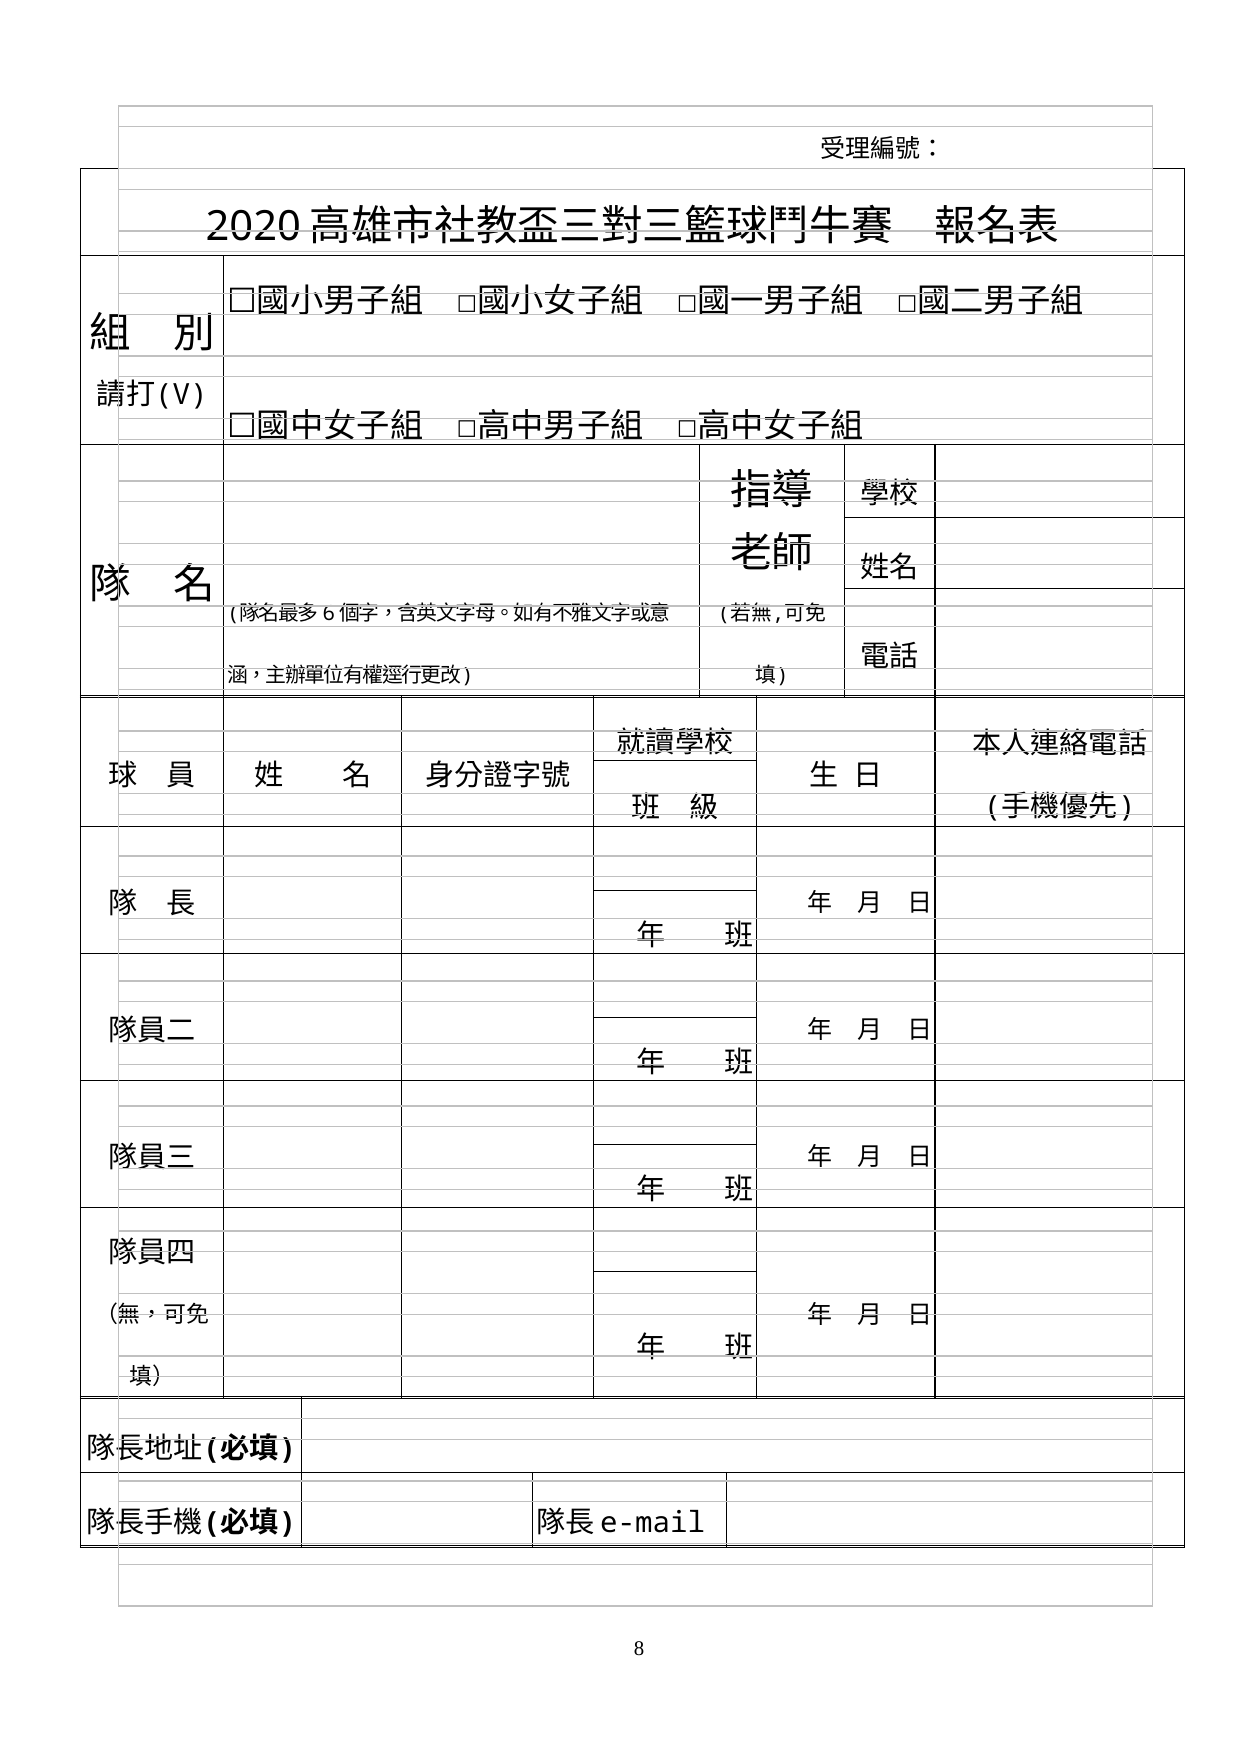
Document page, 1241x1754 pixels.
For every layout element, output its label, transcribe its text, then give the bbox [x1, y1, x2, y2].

table_cell 指導 老師 (若無,可免填) [747, 544, 774, 564]
table_cell 本人連絡電話 (手機優先) [936, 794, 1014, 814]
table_cell ☐國小男子組 ☐國小女子組 ☐國一男子組 ☐國二男子組 ☐國中女子組 ☐高中男子組 ☐高中女子組 [640, 419, 745, 439]
table_cell [845, 589, 934, 605]
table_cell 隊 名 [190, 586, 207, 597]
table_cell [594, 1127, 756, 1144]
table_cell 年 班 [594, 1272, 756, 1293]
table_cell [302, 1502, 532, 1543]
table_cell 球 員 [119, 752, 223, 793]
table_cell 隊員四 （無，可免填） [119, 1377, 223, 1396]
table_cell 隊員二 [81, 954, 118, 1080]
table_cell 就讀學校 [594, 752, 756, 760]
table_cell [594, 877, 756, 889]
table_cell 涵，主辦單位有權逕行更改) [224, 669, 699, 689]
table_cell ☐國小男子組 ☐國小女子組 ☐國一男子組 ☐國二男子組 ☐國中女子組 ☐高中男子組 ☐高中女子組 [1080, 294, 1152, 314]
table_cell [402, 732, 593, 751]
table_cell [402, 857, 593, 876]
table_cell [1153, 589, 1184, 695]
table_cell [936, 827, 1152, 855]
table_cell [936, 1169, 1152, 1189]
table_cell 本人連絡電話 (手機優先) [1104, 794, 1152, 814]
table_cell 隊員四 （無，可免填） [119, 1208, 223, 1230]
table_cell [594, 1002, 756, 1017]
table_header 2020高雄市社教盃三對三籃球鬥牛賽 報名表 [119, 169, 1152, 189]
table_cell [224, 940, 401, 953]
table_cell 年 班 [594, 919, 756, 939]
table_cell [224, 954, 401, 980]
table_cell [936, 877, 1152, 918]
table_cell [936, 669, 1152, 689]
table_cell 球 員 [81, 698, 118, 826]
table_cell [936, 518, 1152, 543]
table_cell 姓 名 [224, 752, 401, 793]
table_cell 年 班 [594, 1315, 756, 1355]
table_cell [936, 1232, 1152, 1251]
table_cell [936, 1377, 1152, 1396]
text 受理編號： [119, 127, 945, 168]
table_cell 隊長手機(必填) [119, 1482, 301, 1501]
table_cell [533, 1482, 726, 1501]
table_cell [224, 1065, 401, 1080]
table_cell 本人連絡電話 (手機優先) [1081, 732, 1137, 751]
table_cell 生 日 [757, 752, 934, 793]
table_cell [402, 919, 593, 939]
table_cell 年 班 [594, 1065, 756, 1080]
table_cell [402, 1127, 593, 1168]
table_cell [727, 1473, 1152, 1480]
table_cell 隊長手機(必填) [119, 1473, 301, 1480]
table_cell [936, 1127, 1152, 1168]
table_cell 年 班 [594, 1018, 756, 1043]
table_cell [402, 1190, 593, 1207]
table_cell 隊 名 [119, 690, 223, 695]
table_cell ☐國小男子組 ☐國小女子組 ☐國一男子組 ☐國二男子組 ☐國中女子組 ☐高中男子組 ☐高中女子組 [420, 294, 480, 314]
table_cell [224, 919, 401, 939]
table_cell [402, 794, 593, 814]
table_cell 本人連絡電話 (手機優先) [936, 732, 985, 751]
table_cell [402, 1252, 593, 1293]
table_cell [936, 1252, 1152, 1293]
table_cell 年 月 日 [757, 877, 934, 918]
table_cell [224, 1169, 401, 1189]
table_cell [594, 857, 756, 876]
table_cell 隊 名 [119, 607, 223, 626]
table_cell 本人連絡電話 (手機優先) [936, 752, 1152, 793]
table_cell ☐國小男子組 ☐國小女子組 ☐國一男子組 ☐國二男子組 ☐國中女子組 ☐高中男子組 ☐高中女子組 [728, 294, 778, 314]
table_cell [757, 1107, 934, 1126]
table_cell 隊員二 [119, 954, 223, 980]
table_cell 本人連絡電話 (手機優先) [988, 732, 1014, 751]
table_cell [402, 877, 593, 918]
table_cell 班 級 [594, 794, 645, 814]
table_cell [1153, 1081, 1184, 1207]
table_cell [224, 1190, 401, 1207]
table_cell 隊 長 [81, 827, 118, 953]
table_cell 學校 [845, 502, 934, 517]
table_cell 隊 名 [119, 669, 223, 689]
table_cell 隊 長 [119, 919, 223, 939]
table_cell 隊員三 [81, 1081, 118, 1207]
table_cell 隊 長 [119, 877, 223, 918]
table_cell ☐國小男子組 ☐國小女子組 ☐國一男子組 ☐國二男子組 ☐國中女子組 ☐高中男子組 ☐高中女子組 [420, 419, 525, 439]
table_header 2020高雄市社教盃三對三籃球鬥牛賽 報名表 [1153, 169, 1184, 255]
table_cell [936, 1190, 1152, 1207]
table_cell 隊長地址(必填) [119, 1399, 301, 1418]
table_cell ☐國小男子組 ☐國小女子組 ☐國一男子組 ☐國二男子組 ☐國中女子組 ☐高中男子組 ☐高中女子組 [640, 294, 700, 314]
table_cell [402, 982, 593, 1001]
table_cell [302, 1482, 532, 1501]
table_cell [402, 1232, 593, 1251]
table_cell [224, 1377, 401, 1396]
table_cell [1153, 445, 1184, 517]
table_cell 指導 老師 (若無,可免填) [808, 544, 844, 564]
table_cell [402, 1081, 593, 1105]
table_cell [727, 1502, 1152, 1543]
table_cell [757, 1081, 934, 1105]
table_cell [936, 940, 1152, 953]
table_cell 年 月 日 [757, 1208, 934, 1230]
table_cell [224, 1081, 401, 1105]
table_cell 學校 [897, 482, 934, 501]
table_cell [594, 954, 756, 980]
table_cell [936, 544, 1152, 564]
table_cell [936, 1002, 1152, 1043]
table_cell 隊員四 （無，可免填） [119, 1232, 223, 1251]
table_cell 隊員三 [119, 1190, 223, 1207]
table_cell 姓名 [845, 518, 934, 543]
table_cell 隊 名 [81, 445, 118, 695]
table_cell [936, 607, 1152, 626]
table_cell [757, 919, 934, 939]
table_cell 本人連絡電話 (手機優先) [1017, 732, 1047, 751]
table_cell [757, 815, 934, 826]
table_cell 隊員三 [119, 1127, 223, 1168]
table_cell 隊 名 [119, 482, 223, 501]
table_cell 隊員四 （無，可免填） [119, 1252, 223, 1293]
table_cell [1153, 1208, 1184, 1396]
table_cell [224, 1127, 401, 1168]
table_cell [224, 732, 401, 751]
table_cell 隊員二 [119, 1065, 223, 1080]
table_cell 隊 名 [185, 570, 200, 580]
table_cell [594, 1107, 756, 1126]
table_cell [757, 954, 934, 980]
table_cell [757, 940, 934, 953]
table_cell [936, 482, 1152, 501]
table_cell 姓名 [845, 565, 934, 588]
table_cell [936, 589, 1152, 605]
table_cell [757, 982, 934, 1001]
table_cell 隊 長 [119, 940, 223, 953]
table_cell [936, 1315, 1152, 1355]
table_cell [402, 815, 593, 826]
table_cell [845, 607, 934, 626]
table_header 2020高雄市社教盃三對三籃球鬥牛賽 報名表 [119, 190, 1152, 230]
table_cell 年 月 日 [757, 1232, 934, 1251]
table_cell 班 級 [594, 761, 756, 793]
table_cell (隊名最多6個字，含英文字母。如有不雅文字或意 [224, 607, 699, 626]
table_cell [936, 445, 1152, 480]
table_cell [757, 1044, 934, 1064]
text [119, 107, 945, 126]
table_cell [594, 1252, 756, 1271]
table_cell [936, 1357, 1152, 1376]
table_cell 隊長手機(必填) [119, 1502, 301, 1543]
table_cell [936, 919, 1152, 939]
table_cell [727, 1482, 1152, 1501]
table_cell [594, 827, 756, 855]
table_cell [224, 502, 699, 543]
table_cell ☐國小男子組 ☐國小女子組 ☐國一男子組 ☐國二男子組 ☐國中女子組 ☐高中男子組 ☐高中女子組 [224, 440, 1152, 444]
table_cell 年 月 日 [757, 1294, 934, 1314]
table_cell 組 別 請打(V) [81, 256, 118, 444]
table_cell 球 員 [119, 815, 223, 826]
table_cell [757, 732, 934, 751]
table_cell 年 班 [594, 1044, 756, 1064]
table_cell 隊員四 （無，可免填） [119, 1294, 223, 1314]
table_cell 年 月 日 [757, 1357, 934, 1376]
table_cell 球 員 [119, 794, 223, 814]
table_cell 年 班 [594, 1169, 756, 1189]
table_cell 指導 老師 (若無,可免填) [700, 544, 748, 564]
table_cell 年 月 日 [757, 1377, 934, 1396]
table_cell [936, 1065, 1152, 1080]
table_cell 球 員 [119, 698, 223, 730]
table_cell [757, 1065, 934, 1080]
table_cell [224, 1357, 401, 1376]
table_cell [936, 690, 1152, 695]
table_cell 班 級 [712, 794, 756, 814]
table_cell 隊員四 （無，可免填） [119, 1357, 223, 1376]
table_cell [224, 445, 699, 480]
table_cell 隊員四 （無，可免填） [119, 1315, 223, 1355]
table_cell [936, 1044, 1152, 1064]
table_cell 球 員 [119, 732, 223, 751]
table_cell 年 班 [594, 1145, 756, 1168]
table_cell [402, 1002, 593, 1043]
table_cell [936, 502, 1152, 517]
table_cell [224, 982, 401, 1001]
table_cell [594, 982, 756, 1001]
table_cell [402, 1315, 593, 1355]
table_cell [224, 1107, 401, 1126]
table_cell [224, 1252, 401, 1293]
table_cell 就讀學校 [594, 732, 635, 751]
table_cell [936, 627, 1152, 668]
table_cell 隊長e-mail [533, 1502, 726, 1543]
table_cell [936, 954, 1152, 980]
table_cell [936, 982, 1152, 1001]
table_cell [1153, 1399, 1184, 1472]
table_cell [402, 1357, 593, 1376]
table_cell 年 班 [594, 1294, 756, 1314]
table_cell [1153, 518, 1184, 588]
table_cell [402, 1065, 593, 1080]
table_cell 姓名 [845, 544, 934, 564]
table_cell [402, 1044, 593, 1064]
table_cell 隊 名 [119, 627, 223, 668]
table_cell ☐國小男子組 ☐國小女子組 ☐國一男子組 ☐國二男子組 ☐國中女子組 ☐高中男子組 ☐高中女子組 [1153, 256, 1184, 444]
table_cell 組 別 請打(V) [119, 357, 223, 376]
table_cell 指導 老師 (若無,可免填) [700, 690, 844, 695]
table_cell [224, 857, 401, 876]
table_cell 班 級 [594, 815, 756, 826]
table_cell [757, 857, 934, 876]
table_header 2020高雄市社教盃三對三籃球鬥牛賽 報名表 [81, 169, 118, 255]
table_cell [936, 1208, 1152, 1230]
table_cell [224, 815, 401, 826]
table_cell [936, 565, 1152, 588]
table_cell 就讀學校 [712, 732, 756, 751]
table_cell [402, 1294, 593, 1314]
table_cell 隊員四 （無，可免填） [81, 1208, 118, 1396]
table_cell 隊 名 [119, 445, 223, 480]
table_cell [402, 940, 593, 953]
table_cell 年 班 [594, 1377, 756, 1396]
table_cell 指導 老師 (若無,可免填) [782, 482, 844, 501]
table_cell [936, 1107, 1152, 1126]
table_cell [402, 698, 593, 730]
table_cell [402, 1377, 593, 1396]
table_cell [845, 669, 934, 689]
table_cell [224, 1315, 401, 1355]
table_cell [1153, 954, 1184, 1080]
table_cell [757, 794, 934, 814]
table_cell [757, 1190, 934, 1207]
table_cell ☐國小男子組 ☐國小女子組 ☐國一男子組 ☐國二男子組 ☐國中女子組 ☐高中男子組 ☐高中女子組 [860, 294, 920, 314]
table_cell [402, 1107, 593, 1126]
table_cell [402, 954, 593, 980]
table_cell 隊 名 [119, 544, 223, 564]
table_cell 本人連絡電話 (手機優先) [1017, 794, 1035, 814]
table_cell 年 班 [594, 1357, 756, 1376]
table_cell 指導 老師 (若無,可免填) [700, 502, 844, 543]
table_cell 年 月 日 [757, 1002, 934, 1043]
table_cell 班 級 [646, 794, 704, 814]
table_cell 隊 長 [119, 857, 223, 876]
table_cell 隊 名 [119, 565, 223, 605]
table_cell 隊員二 [119, 982, 223, 1001]
table_cell ☐國小男子組 ☐國小女子組 ☐國一男子組 ☐國二男子組 ☐國中女子組 ☐高中男子組 ☐高中女子組 [860, 419, 1152, 439]
table_cell 組 別 請打(V) [119, 315, 223, 355]
table_cell ☐國小男子組 ☐國小女子組 ☐國一男子組 ☐國二男子組 ☐國中女子組 ☐高中男子組 ☐高中女子組 [948, 294, 998, 314]
table_cell 隊長地址(必填) [81, 1399, 118, 1472]
table_cell [302, 1473, 532, 1480]
table_cell [224, 690, 699, 695]
table_cell [936, 1294, 1152, 1314]
table_cell 姓名 [901, 569, 913, 576]
table_cell 指導 老師 (若無,可免填) [700, 669, 844, 689]
table_cell 年 月 日 [757, 1252, 934, 1293]
table_cell [224, 1044, 401, 1064]
table_cell [302, 1440, 1152, 1472]
table_cell [757, 698, 934, 730]
table_cell 隊員二 [119, 1002, 223, 1043]
table_cell [224, 1002, 401, 1043]
table_cell [224, 1208, 401, 1230]
table_cell [594, 1232, 756, 1251]
table_cell 年 班 [594, 891, 756, 918]
table_cell [224, 1294, 401, 1314]
table_cell [224, 794, 401, 814]
table_cell 本人連絡電話 (手機優先) [1049, 732, 1078, 751]
table_cell 本人連絡電話 (手機優先) [1066, 794, 1101, 814]
table_cell [224, 627, 699, 668]
table_cell 指導 老師 (若無,可免填) [741, 482, 798, 501]
table_cell [224, 1232, 401, 1251]
table_cell 年 月 日 [757, 1127, 934, 1168]
table_cell 指導 老師 (若無,可免填) [700, 482, 738, 501]
table_cell 球 員 [119, 768, 126, 781]
table_cell [1153, 1473, 1184, 1545]
table_cell 本人連絡電話 (手機優先) [1050, 794, 1065, 814]
table_cell 指導 老師 (若無,可免填) [700, 445, 844, 480]
table_cell 指導 老師 (若無,可免填) [700, 627, 844, 668]
table_cell 隊員三 [119, 1081, 223, 1105]
table_cell ☐國小男子組 ☐國小女子組 ☐國一男子組 ☐國二男子組 ☐國中女子組 ☐高中男子組 ☐高中女子組 [224, 315, 1152, 355]
table_cell [302, 1399, 1152, 1418]
table_cell 本人連絡電話 (手機優先) [936, 815, 1152, 826]
table_cell ☐國小男子組 ☐國小女子組 ☐國一男子組 ☐國二男子組 ☐國中女子組 ☐高中男子組 ☐高中女子組 [224, 256, 1152, 293]
table_cell [224, 482, 699, 501]
table_cell [224, 544, 699, 564]
table_cell 組 別 請打(V) [119, 294, 223, 314]
table_cell [936, 857, 1152, 876]
table_cell 隊員三 [119, 1107, 223, 1126]
table_cell 就讀學校 [637, 732, 710, 751]
table_cell 學校 [845, 482, 895, 501]
table_cell 指導 老師 (若無,可免填) [700, 565, 844, 605]
table_cell 隊 長 [119, 827, 223, 855]
table_cell 本人連絡電話 (手機優先) [936, 698, 1152, 730]
table_cell 組 別 請打(V) [119, 377, 223, 418]
table_cell 身分證字號 [402, 752, 593, 793]
table_cell 就讀學校 [594, 698, 756, 730]
table_cell ☐國小男子組 ☐國小女子組 ☐國一男子組 ☐國二男子組 ☐國中女子組 ☐高中男子組 ☐高中女子組 [224, 377, 1152, 418]
table_cell 組 別 請打(V) [119, 440, 223, 444]
table_cell 隊長手機(必填) [81, 1473, 118, 1545]
table_cell [594, 1208, 756, 1230]
table_cell 年 班 [594, 1190, 756, 1207]
table_cell 隊員三 [119, 1161, 128, 1168]
table_cell [757, 827, 934, 855]
table_header 2020高雄市社教盃三對三籃球鬥牛賽 報名表 [119, 232, 1152, 251]
table_cell 電話 [845, 627, 934, 668]
table_cell [224, 877, 401, 918]
table_cell [302, 1419, 1152, 1439]
table_cell [594, 1081, 756, 1105]
table_cell 指導 老師 (若無,可免填) [700, 607, 844, 626]
table_cell [533, 1473, 726, 1480]
table_cell [402, 1169, 593, 1189]
table_cell [224, 565, 699, 605]
table_cell [224, 698, 401, 730]
table_cell [757, 1169, 934, 1189]
table_cell [402, 827, 593, 855]
table_cell 隊長地址(必填) [119, 1440, 301, 1472]
table_cell [936, 1081, 1152, 1105]
table_cell 隊 名 [119, 502, 223, 543]
table_cell [402, 1208, 593, 1230]
table_cell 隊員二 [119, 1044, 223, 1064]
table_cell 組 別 請打(V) [119, 256, 223, 293]
table_cell 隊長地址(必填) [119, 1419, 301, 1439]
table_cell ☐國小男子組 ☐國小女子組 ☐國一男子組 ☐國二男子組 ☐國中女子組 ☐高中男子組 ☐高中女子組 [224, 357, 1152, 376]
table_cell 年 班 [594, 940, 756, 953]
table_cell [845, 690, 934, 695]
table_cell [224, 827, 401, 855]
table_cell 姓名 [897, 557, 908, 564]
table_cell 年 月 日 [757, 1315, 934, 1355]
table_cell [1153, 827, 1184, 953]
table_cell 組 別 請打(V) [119, 419, 223, 439]
table_cell 本人連絡電話 (手機優先) [1153, 698, 1184, 826]
table_cell 隊員三 [119, 1169, 223, 1189]
table_cell 學校 [845, 445, 934, 480]
